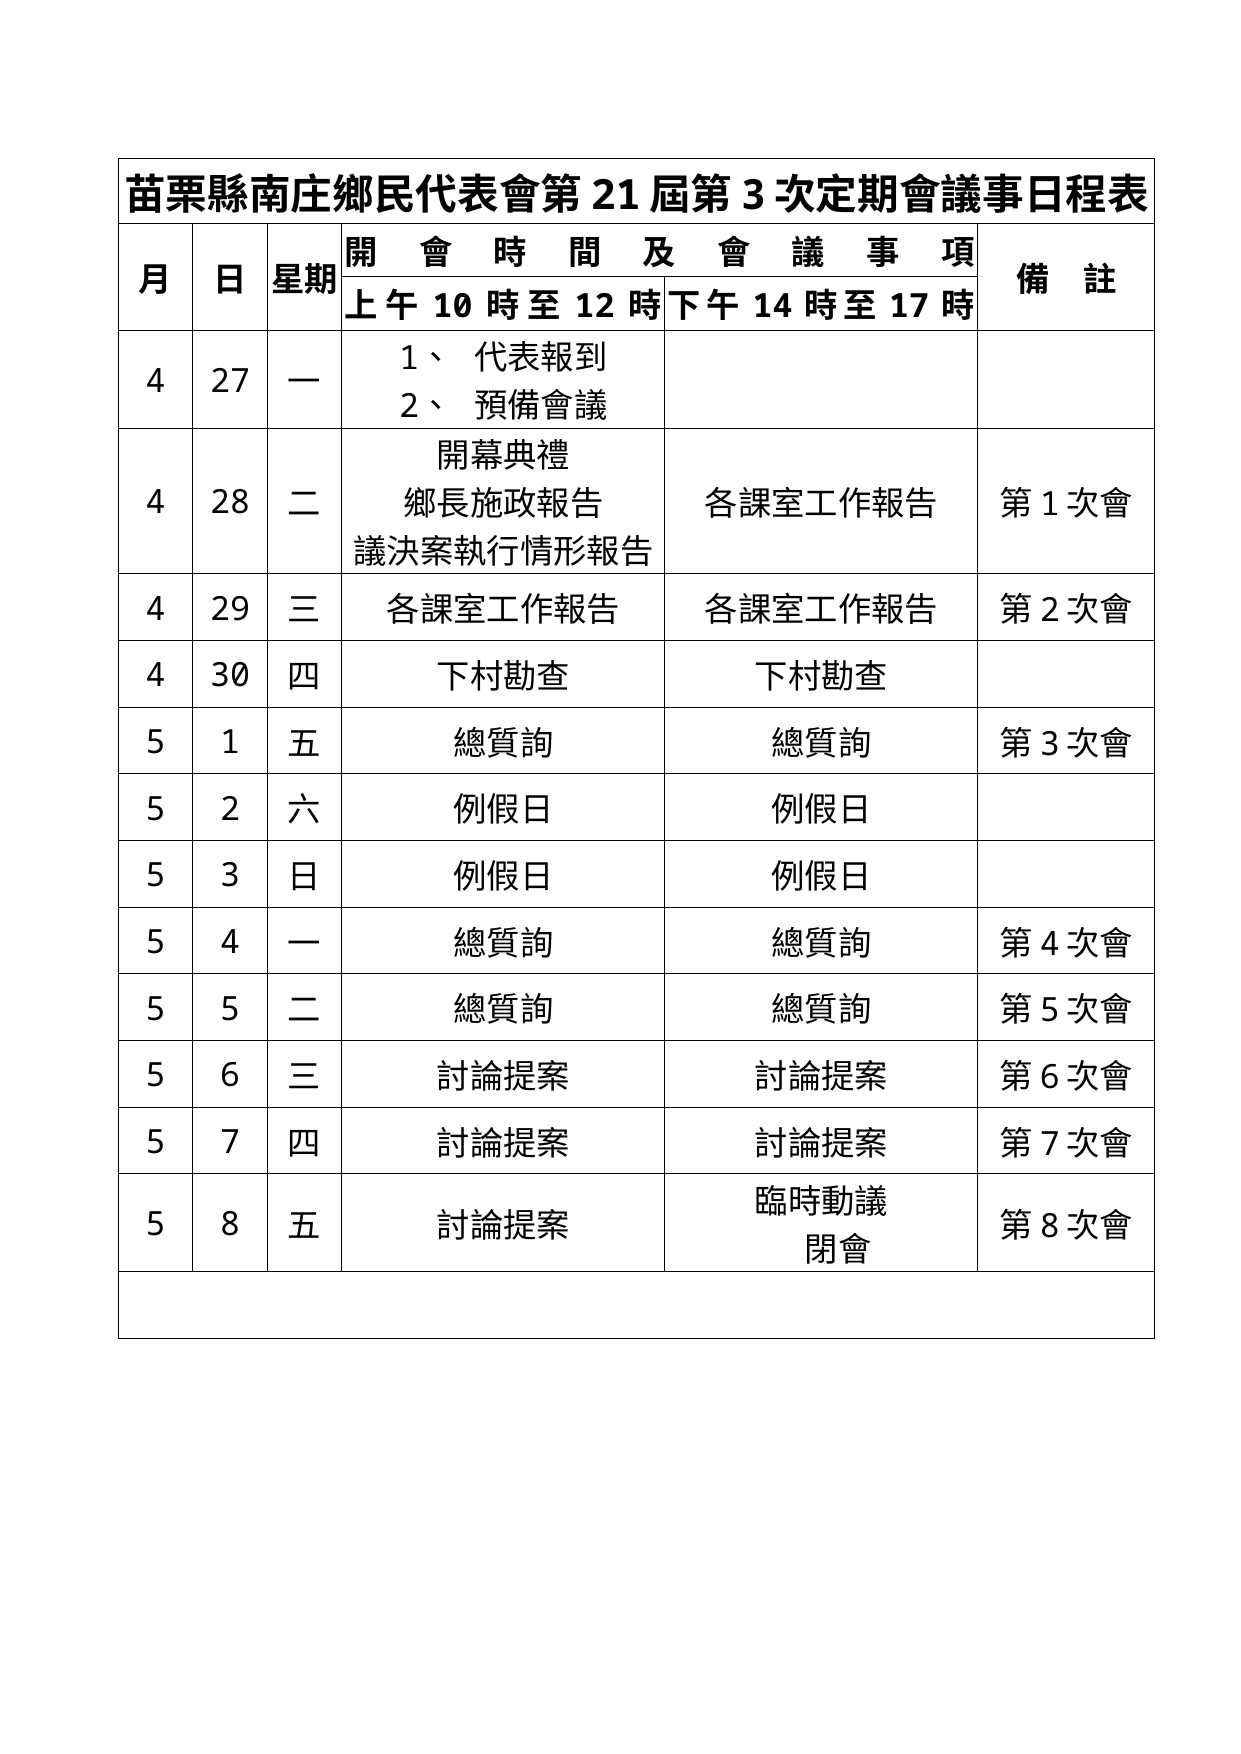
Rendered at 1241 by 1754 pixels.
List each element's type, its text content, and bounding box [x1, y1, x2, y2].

table_cell 1 [193, 708, 267, 773]
table_cell 五 [268, 708, 341, 773]
table_cell 下午14時至17時 [665, 277, 977, 330]
table_cell 二 [268, 429, 341, 573]
table_cell 代表報到 預備會議 [342, 331, 664, 428]
table_cell 5 [119, 841, 192, 907]
table_cell 5 [193, 974, 267, 1040]
table_cell [119, 1272, 1154, 1337]
table_cell 五 [268, 1174, 341, 1271]
table_cell 二 [268, 974, 341, 1040]
table_cell 2 [193, 774, 267, 840]
table_cell 3 [193, 841, 267, 907]
table_cell 例假日 [342, 841, 664, 907]
table_cell 四 [268, 1108, 341, 1173]
table_cell 6 [193, 1041, 267, 1107]
table_cell 日 [193, 224, 267, 330]
table_cell 4 [119, 641, 192, 707]
table_cell 備 註 [978, 224, 1154, 330]
table_cell 29 [193, 574, 267, 640]
table_cell 4 [119, 574, 192, 640]
table_cell [978, 774, 1154, 840]
table_cell 5 [119, 1174, 192, 1271]
table_cell 討論提案 [342, 1174, 664, 1271]
table_cell 例假日 [342, 774, 664, 840]
table_cell 例假日 [665, 841, 977, 907]
table_cell 討論提案 [342, 1108, 664, 1173]
table_cell 總質詢 [342, 974, 664, 1040]
table_cell 開幕典禮 鄉長施政報告 議決案執行情形報告 [342, 429, 664, 573]
table_cell 上午10時至12時 [342, 277, 664, 330]
table_cell 各課室工作報告 [665, 574, 977, 640]
table_cell 星期 [268, 224, 341, 330]
table_cell 總質詢 [665, 708, 977, 773]
table_cell 例假日 [665, 774, 977, 840]
table_cell 7 [193, 1108, 267, 1173]
table_cell 討論提案 [342, 1041, 664, 1107]
table_cell 日 [268, 841, 341, 907]
table_cell 第7次會 [978, 1108, 1154, 1173]
table_cell 5 [119, 1041, 192, 1107]
table_cell 4 [119, 331, 192, 428]
table_cell 總質詢 [342, 908, 664, 973]
table_cell 5 [119, 908, 192, 973]
table_cell 第3次會 [978, 708, 1154, 773]
table_cell 四 [268, 641, 341, 707]
table_cell 總質詢 [342, 708, 664, 773]
table_cell 第6次會 [978, 1041, 1154, 1107]
table_cell 六 [268, 774, 341, 840]
table_cell 27 [193, 331, 267, 428]
table_cell 4 [193, 908, 267, 973]
table_cell 5 [119, 974, 192, 1040]
table_cell [978, 841, 1154, 907]
table_cell 8 [193, 1174, 267, 1271]
table_cell 5 [119, 708, 192, 773]
table_cell [665, 331, 977, 428]
table_cell 各課室工作報告 [342, 574, 664, 640]
table_cell 第5次會 [978, 974, 1154, 1040]
table_cell 28 [193, 429, 267, 573]
table_cell 下村勘查 [342, 641, 664, 707]
table_cell 第4次會 [978, 908, 1154, 973]
table_cell 一 [268, 331, 341, 428]
table_cell 月 [119, 224, 192, 330]
table_cell 5 [119, 774, 192, 840]
table_cell [978, 331, 1154, 428]
table_cell [978, 641, 1154, 707]
table_cell 三 [268, 1041, 341, 1107]
table_cell 4 [119, 429, 192, 573]
table_cell 三 [268, 574, 341, 640]
table_cell 下村勘查 [665, 641, 977, 707]
table_header 苗栗縣南庄鄉民代表會第21屆第3次定期會議事日程表 [119, 159, 1154, 223]
table_cell 5 [119, 1108, 192, 1173]
table_cell 第8次會 [978, 1174, 1154, 1271]
table_cell 各課室工作報告 [665, 429, 977, 573]
table_cell 討論提案 [665, 1108, 977, 1173]
table_cell 開會時間及會議事項 [342, 224, 977, 276]
table_cell 第1次會 [978, 429, 1154, 573]
table_cell 臨時動議 閉會 [665, 1174, 977, 1271]
table_cell 第2次會 [978, 574, 1154, 640]
table_cell 一 [268, 908, 341, 973]
table_cell 30 [193, 641, 267, 707]
table_cell 討論提案 [665, 1041, 977, 1107]
table_cell 總質詢 [665, 974, 977, 1040]
table_cell 總質詢 [665, 908, 977, 973]
